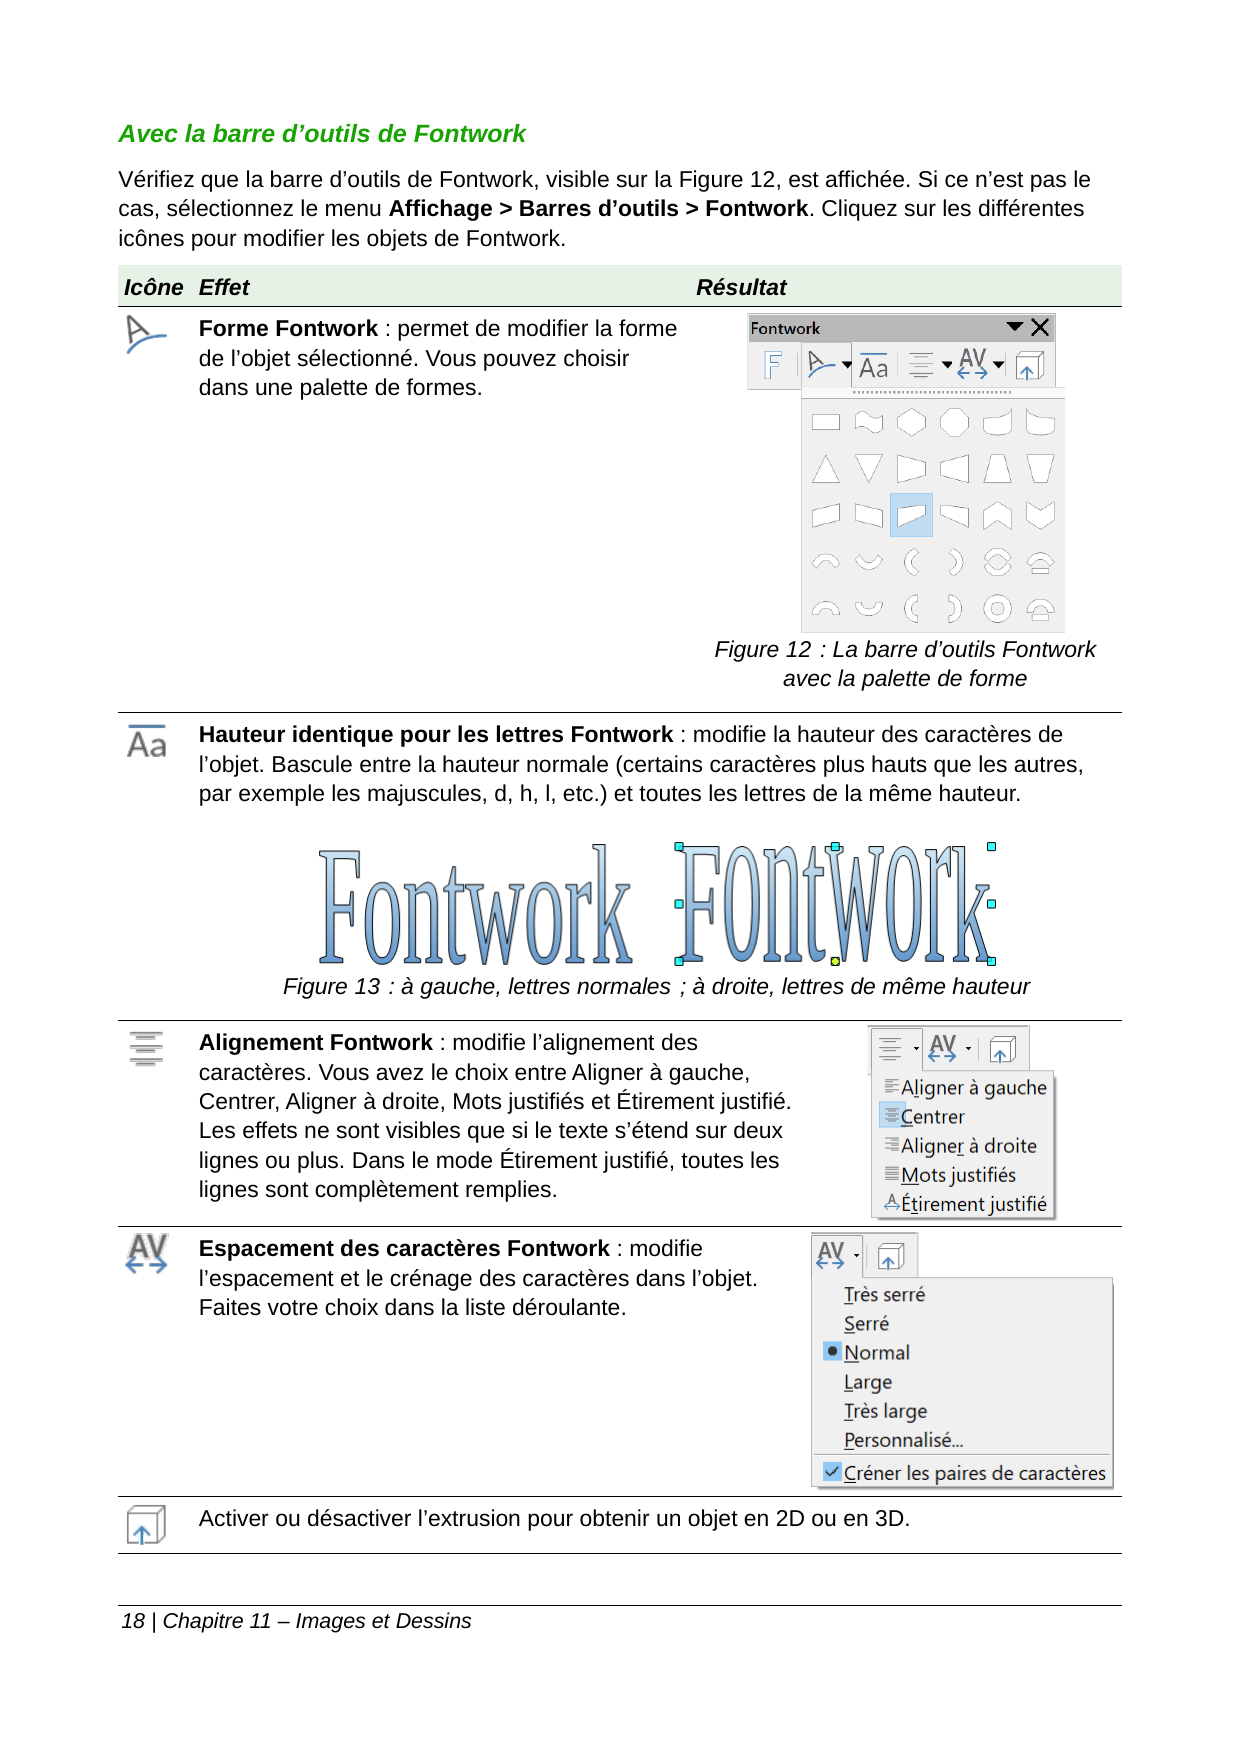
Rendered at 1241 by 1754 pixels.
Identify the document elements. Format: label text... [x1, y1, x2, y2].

table_cell [118, 307, 193, 712]
table_cell Activer ou désactiver l’extrusion pour obtenir un objet en 2D ou en 3D. [193, 1497, 1122, 1553]
picture [123, 1232, 170, 1278]
table_header Effet [193, 265, 691, 306]
table_cell [118, 713, 193, 1020]
table_cell Figure 12 : La barre d’outils Fontwork avec la palette de forme [691, 307, 1122, 712]
picture [123, 1025, 170, 1072]
table_header [118, 1021, 193, 1226]
text Vérifiez que la barre d’outils de Fontwork, visible sur la Figure 12, est affichée. Si ce n’est pas le cas, sélectionnez le menu Affichage > Barres d’outils > Fontwork. Cliquez sur les différentes icônes pour modifier les objets de Fontwork. [118, 162, 1122, 251]
subtitle Avec la barre d’outils de Fontwork [118, 118, 1122, 148]
table_header Alignement Fontwork : modifie l’alignement des caractères. Vous avez le choix entre Aligner à gauche, Centrer, Aligner à droite, Mots justifiés et Étirement justifié. Les effets ne sont visibles que si le texte s’étend sur deux lignes ou plus. Dans le mode Étirement justifié, toutes les lignes sont complètement remplies. [193, 1021, 803, 1226]
picture [867, 1025, 1058, 1221]
table_cell Forme Fontwork : permet de modifier la forme de l’objet sélectionné. Vous pouvez choisir dans une palette de formes. [193, 307, 691, 712]
table_cell [118, 1227, 193, 1496]
table_cell Espacement des caractères Fontwork : modifie l’espacement et le crénage des caractères dans l’objet. Faites votre choix dans la liste déroulante. [193, 1227, 803, 1496]
table_header Icône [118, 265, 193, 306]
picture [123, 1501, 170, 1548]
picture [123, 718, 170, 764]
table_cell [803, 1227, 1122, 1496]
picture [123, 312, 169, 357]
table_header [803, 1021, 1122, 1226]
picture [306, 836, 1009, 970]
table_header Résultat [691, 265, 1122, 306]
picture [811, 1232, 1114, 1491]
table_cell [118, 1497, 193, 1553]
table_cell Hauteur identique pour les lettres Fontwork : modifie la hauteur des caractères de l’objet. Bascule entre la hauteur normale (certains caractères plus hauts que les autres, par exemple les majuscules, d, h, l, etc.) et toutes les lettres de la même hauteur. Figure 13 : à gauche, lettres normales ; à droite, lettres de même hauteur [193, 713, 1122, 1020]
picture [747, 312, 1066, 633]
